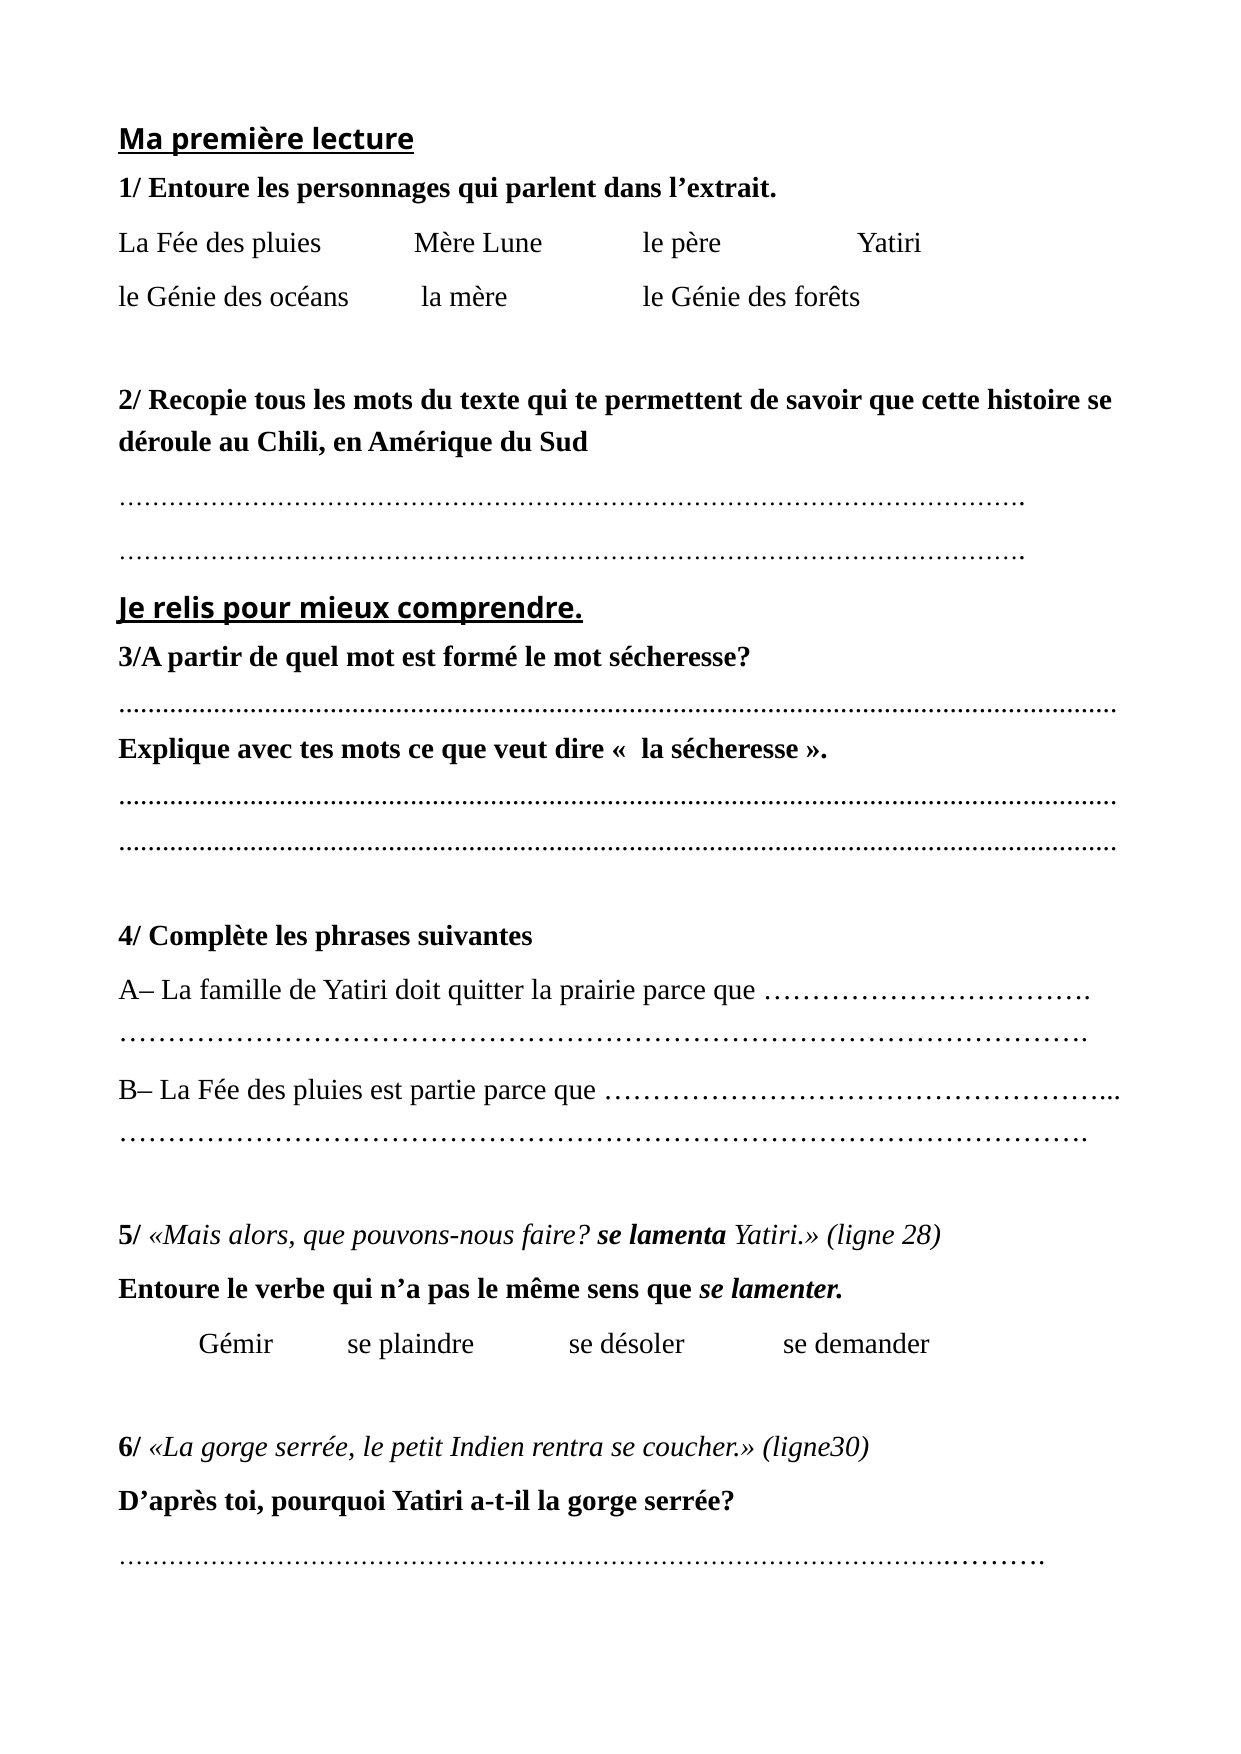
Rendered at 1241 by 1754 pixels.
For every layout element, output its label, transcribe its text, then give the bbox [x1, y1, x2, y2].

text 5/ «Mais alors, que pouvons-nous faire? se lamenta Yatiri.» (ligne 28) [118, 1217, 1122, 1251]
text 2/ Recopie tous les mots du texte qui te permettent de savoir que cette histoire se déroule au Chili, en Amérique du Sud [118, 382, 1122, 457]
text 3/A partir de quel mot est formé le mot sécheresse? [118, 639, 1122, 673]
text Je relis pour mieux comprendre. [118, 587, 1122, 627]
text ……………………………………………………………………………………….………. [118, 1537, 1122, 1571]
text La Fée des pluies Mère Lune le père Yatiri [118, 225, 1122, 258]
text ......................................................................................................................................... [118, 777, 1122, 811]
text 6/ «La gorge serrée, le petit Indien rentra se coucher.» (ligne30) [118, 1429, 1122, 1462]
text Explique avec tes mots ce que veut dire « la sécheresse ». [118, 731, 1122, 765]
text le Génie des océans la mère le Génie des forêts [118, 279, 1122, 313]
text B– La Fée des pluies est partie parce que ……………………………………………...………………………………………………………………………………………. [118, 1072, 1122, 1148]
text Ma première lecture [118, 118, 1122, 158]
text A– La famille de Yatiri doit quitter la prairie parce que …………………………….………………………………………………………………………………………. [118, 972, 1122, 1047]
text 1/ Entoure les personnages qui parlent dans l’extrait. [118, 170, 1122, 204]
text ......................................................................................................................................... [118, 823, 1122, 857]
text ......................................................................................................................................... [118, 685, 1122, 719]
text ………………………………………………………………………………………………. [118, 478, 1122, 512]
text D’après toi, pourquoi Yatiri a-t-il la gorge serrée? [118, 1483, 1122, 1517]
text ………………………………………………………………………………………………. [118, 532, 1122, 566]
text 4/ Complète les phrases suivantes [118, 918, 1122, 951]
text Gémir se plaindre se désoler se demander [118, 1326, 1122, 1359]
text Entoure le verbe qui n’a pas le même sens que se lamenter. [118, 1272, 1122, 1305]
